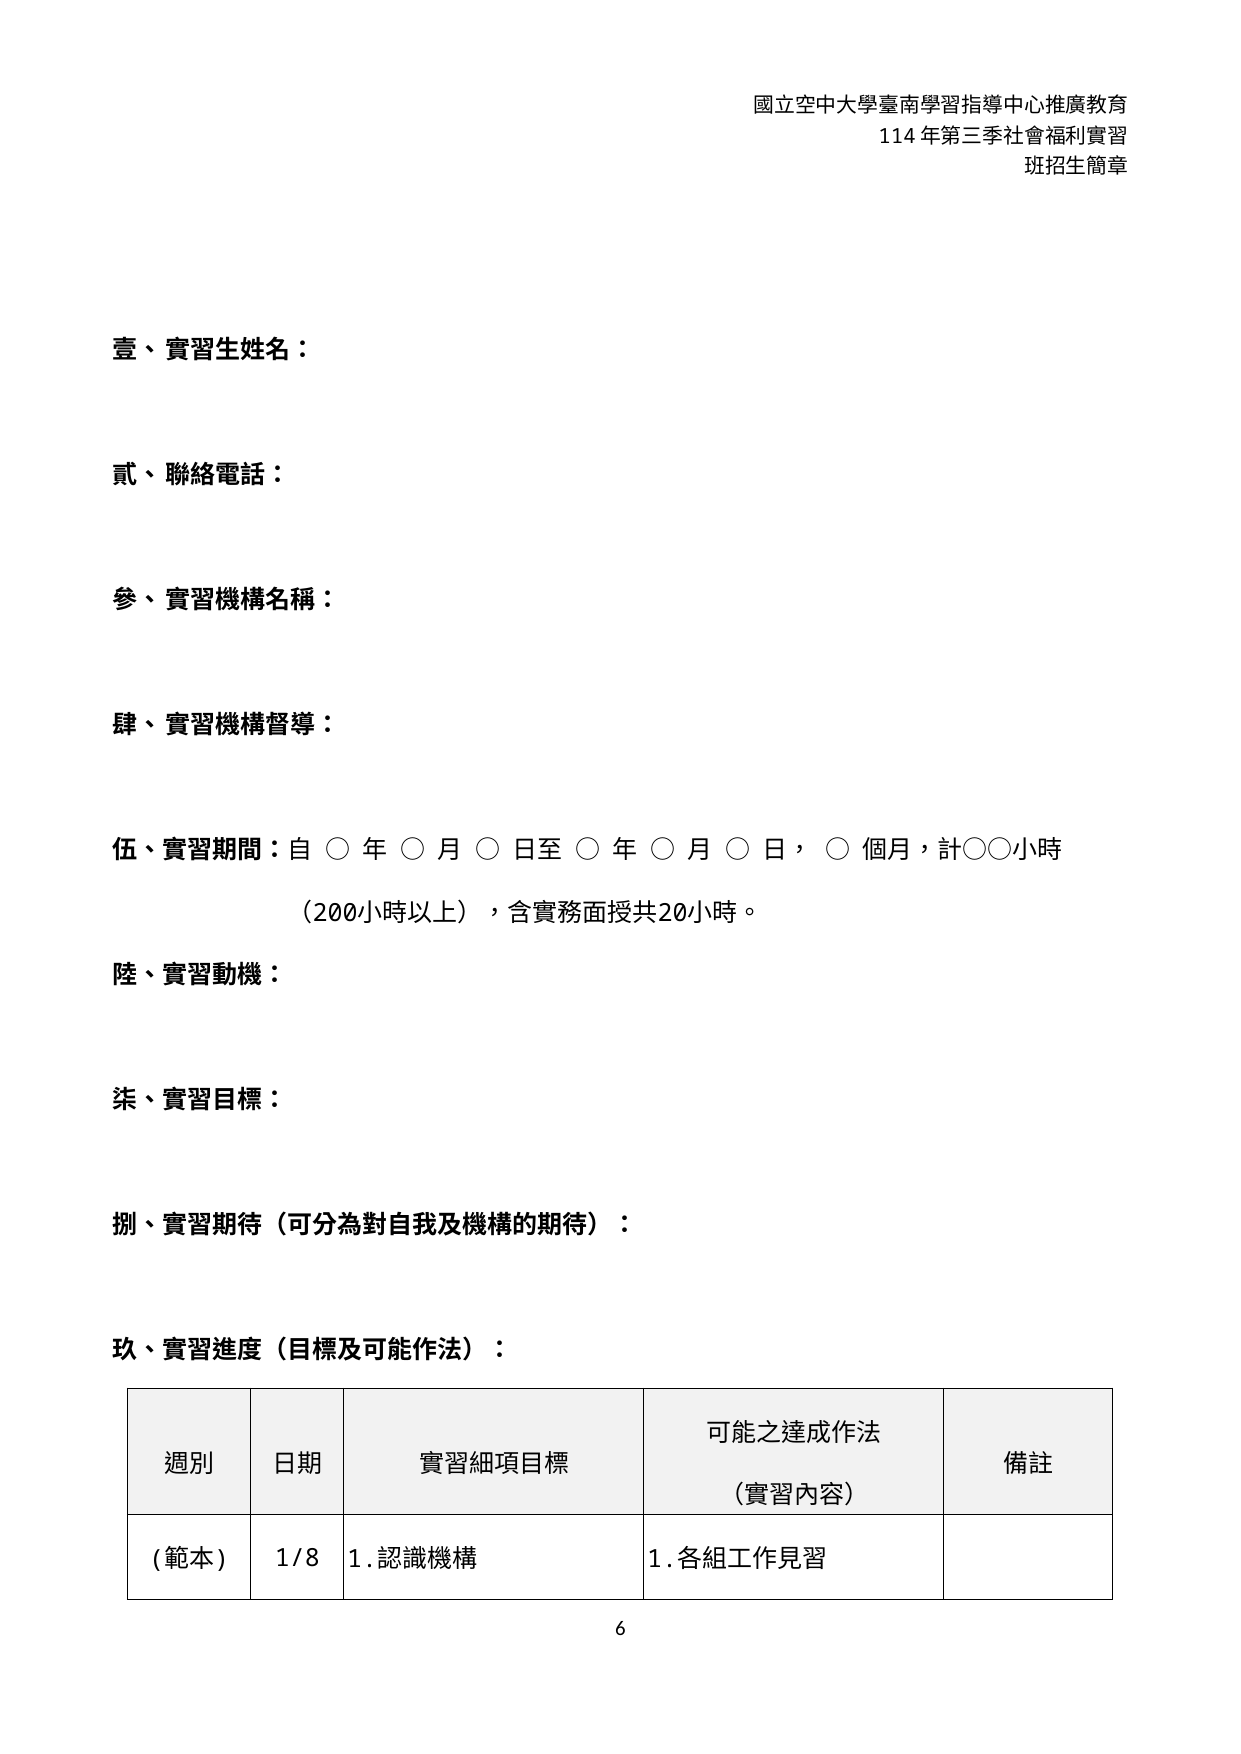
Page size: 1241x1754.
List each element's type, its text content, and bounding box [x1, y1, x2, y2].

table_header 實習細項目標 [344, 1389, 643, 1514]
list 聯絡電話： [112, 431, 1128, 494]
table_cell [944, 1515, 1112, 1599]
list 實習生姓名： [112, 306, 1128, 369]
table_cell 1.認識機構 [344, 1515, 643, 1599]
table_header 可能之達成作法 （實習內容） [644, 1389, 943, 1514]
table_cell (範本) [128, 1515, 250, 1599]
list 實習機構督導： [112, 681, 1128, 744]
table_cell 1.各組工作見習 [644, 1515, 943, 1599]
text 捌、實習期待（可分為對自我及機構的期待）： [112, 1181, 1128, 1244]
text 玖、實習進度（目標及可能作法）： [112, 1306, 1128, 1369]
table_header 週別 [128, 1389, 250, 1514]
table_header 備註 [944, 1389, 1112, 1514]
list 實習機構名稱： [112, 556, 1128, 619]
text 陸、實習動機： [112, 931, 1128, 994]
text 柒、實習目標： [112, 1056, 1128, 1119]
table_cell 1/8 [251, 1515, 343, 1599]
text 伍、實習期間：自 ○ 年 ○ 月 ○ 日至 ○ 年 ○ 月 ○ 日， ○ 個月，計○○小時（200小時以上），含實務面授共20小時。 [112, 806, 1128, 931]
table_header 日期 [251, 1389, 343, 1514]
